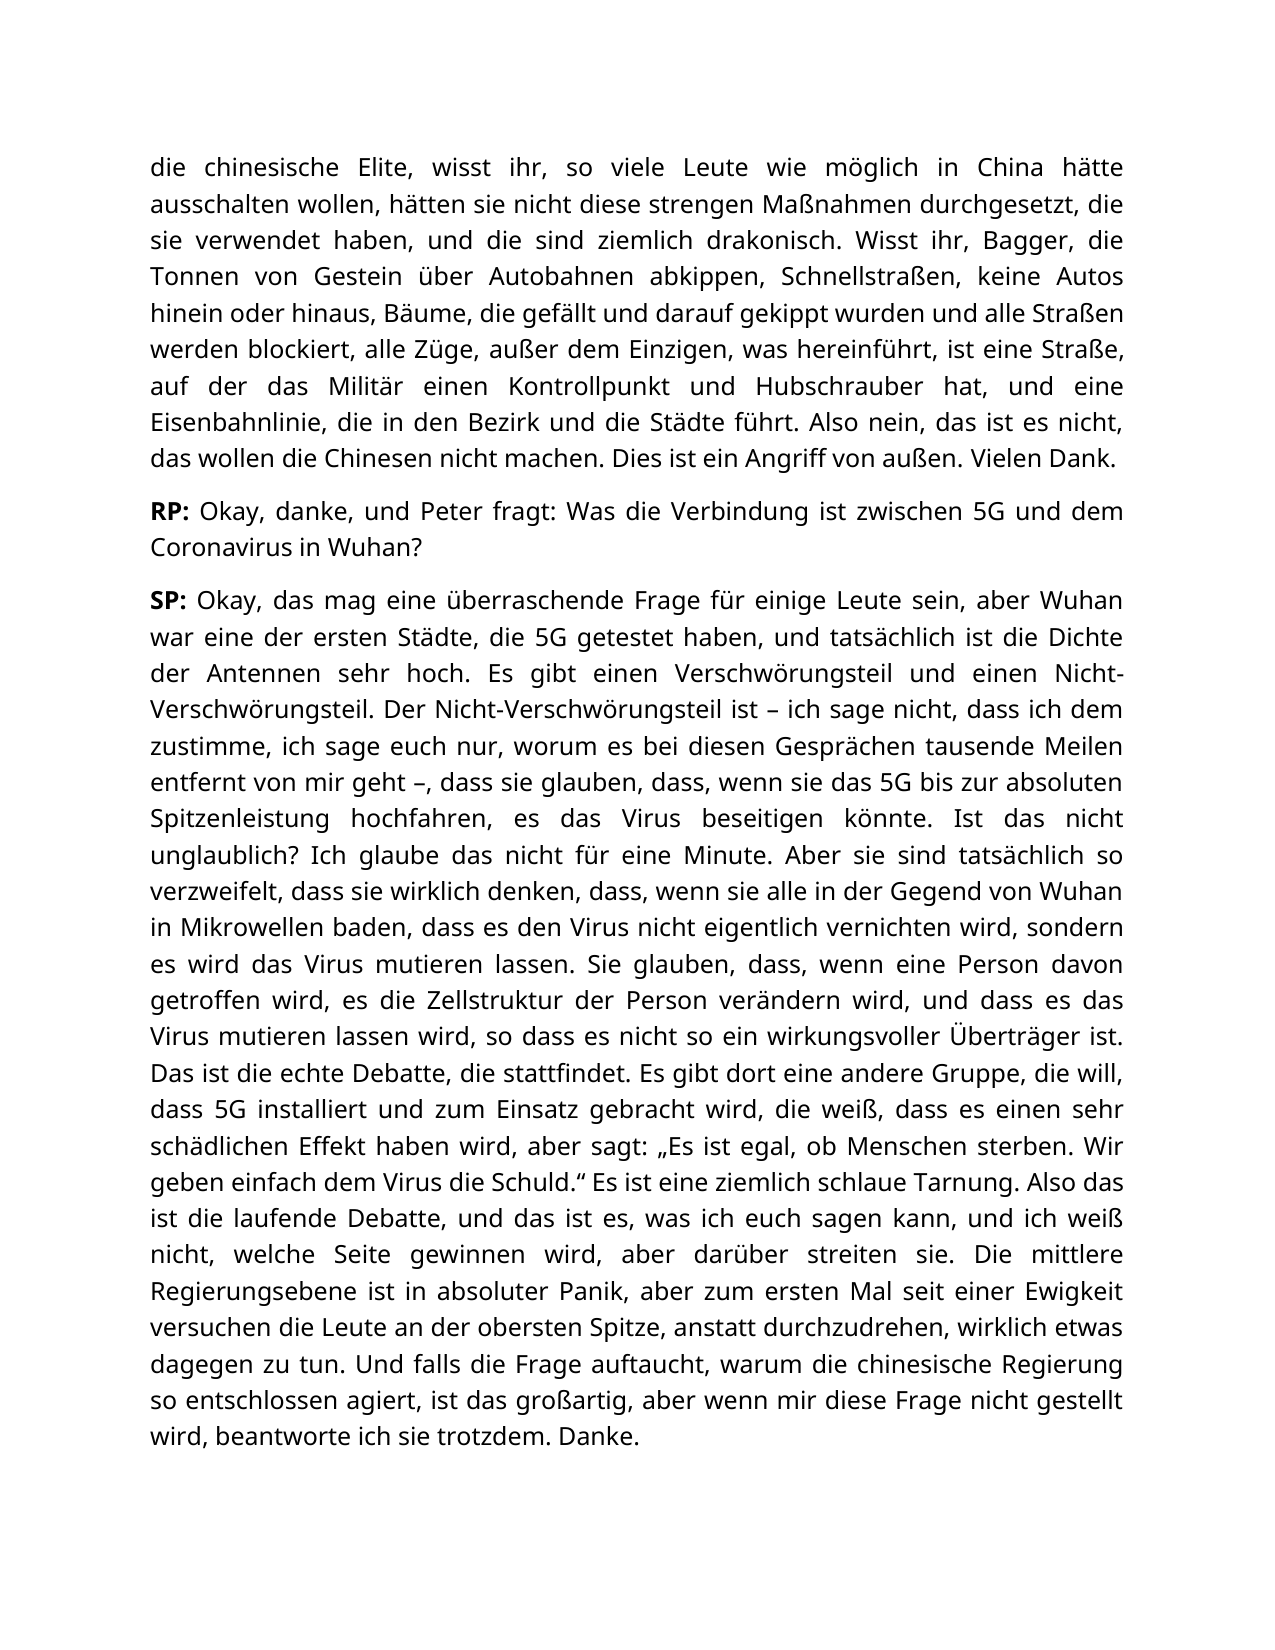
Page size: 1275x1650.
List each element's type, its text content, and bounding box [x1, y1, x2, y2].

text SP: Okay, das mag eine überraschende Frage für einige Leute sein, aber Wuhan war eine der ersten Städte, die 5G getestet haben, und tatsächlich ist die Dichte der Antennen sehr hoch. Es gibt einen Verschwörungsteil und einen Nicht-Verschwörungsteil. Der Nicht-Verschwörungsteil ist – ich sage nicht, dass ich dem zustimme, ich sage euch nur, worum es bei diesen Gesprächen tausende Meilen entfernt von mir geht –, dass sie glauben, dass, wenn sie das 5G bis zur absoluten Spitzenleistung hochfahren, es das Virus beseitigen könnte. Ist das nicht unglaublich? Ich glaube das nicht für eine Minute. Aber sie sind tatsächlich so verzweifelt, dass sie wirklich denken, dass, wenn sie alle in der Gegend von Wuhan in Mikrowellen baden, dass es den Virus nicht eigentlich vernichten wird, sondern es wird das Virus mutieren lassen. Sie glauben, dass, wenn eine Person davon getroffen wird, es die Zellstruktur der Person verändern wird, und dass es das Virus mutieren lassen wird, so dass es nicht so ein wirkungsvoller Überträger ist. Das ist die echte Debatte, die stattfindet. Es gibt dort eine andere Gruppe, die will, dass 5G installiert und zum Einsatz gebracht wird, die weiß, dass es einen sehr schädlichen Effekt haben wird, aber sagt: „Es ist egal, ob Menschen sterben. Wir geben einfach dem Virus die Schuld.“ Es ist eine ziemlich schlaue Tarnung. Also das ist die laufende Debatte, und das ist es, was ich euch sagen kann, und ich weiß nicht, welche Seite gewinnen wird, aber darüber streiten sie. Die mittlere Regierungsebene ist in absoluter Panik, aber zum ersten Mal seit einer Ewigkeit versuchen die Leute an der obersten Spitze, anstatt durchzudrehen, wirklich etwas dagegen zu tun. Und falls die Frage auftaucht, warum die chinesische Regierung so entschlossen agiert, ist das großartig, aber wenn mir diese Frage nicht gestellt wird, beantworte ich sie trotzdem. Danke. [150, 583, 1125, 1453]
text RP: Okay, danke, und Peter fragt: Was die Verbindung ist zwischen 5G und dem Coronavirus in Wuhan? [150, 494, 1125, 564]
text die chinesische Elite, wisst ihr, so viele Leute wie möglich in China hätte ausschalten wollen, hätten sie nicht diese strengen Maßnahmen durchgesetzt, die sie verwendet haben, und die sind ziemlich drakonisch. Wisst ihr, Bagger, die Tonnen von Gestein über Autobahnen abkippen, Schnellstraßen, keine Autos hinein oder hinaus, Bäume, die gefällt und darauf gekippt wurden und alle Straßen werden blockiert, alle Züge, außer dem Einzigen, was hereinführt, ist eine Straße, auf der das Militär einen Kontrollpunkt und Hubschrauber hat, und eine Eisenbahnlinie, die in den Bezirk und die Städte führt. Also nein, das ist es nicht, das wollen die Chinesen nicht machen. Dies ist ein Angriff von außen. Vielen Dank. [150, 150, 1125, 475]
